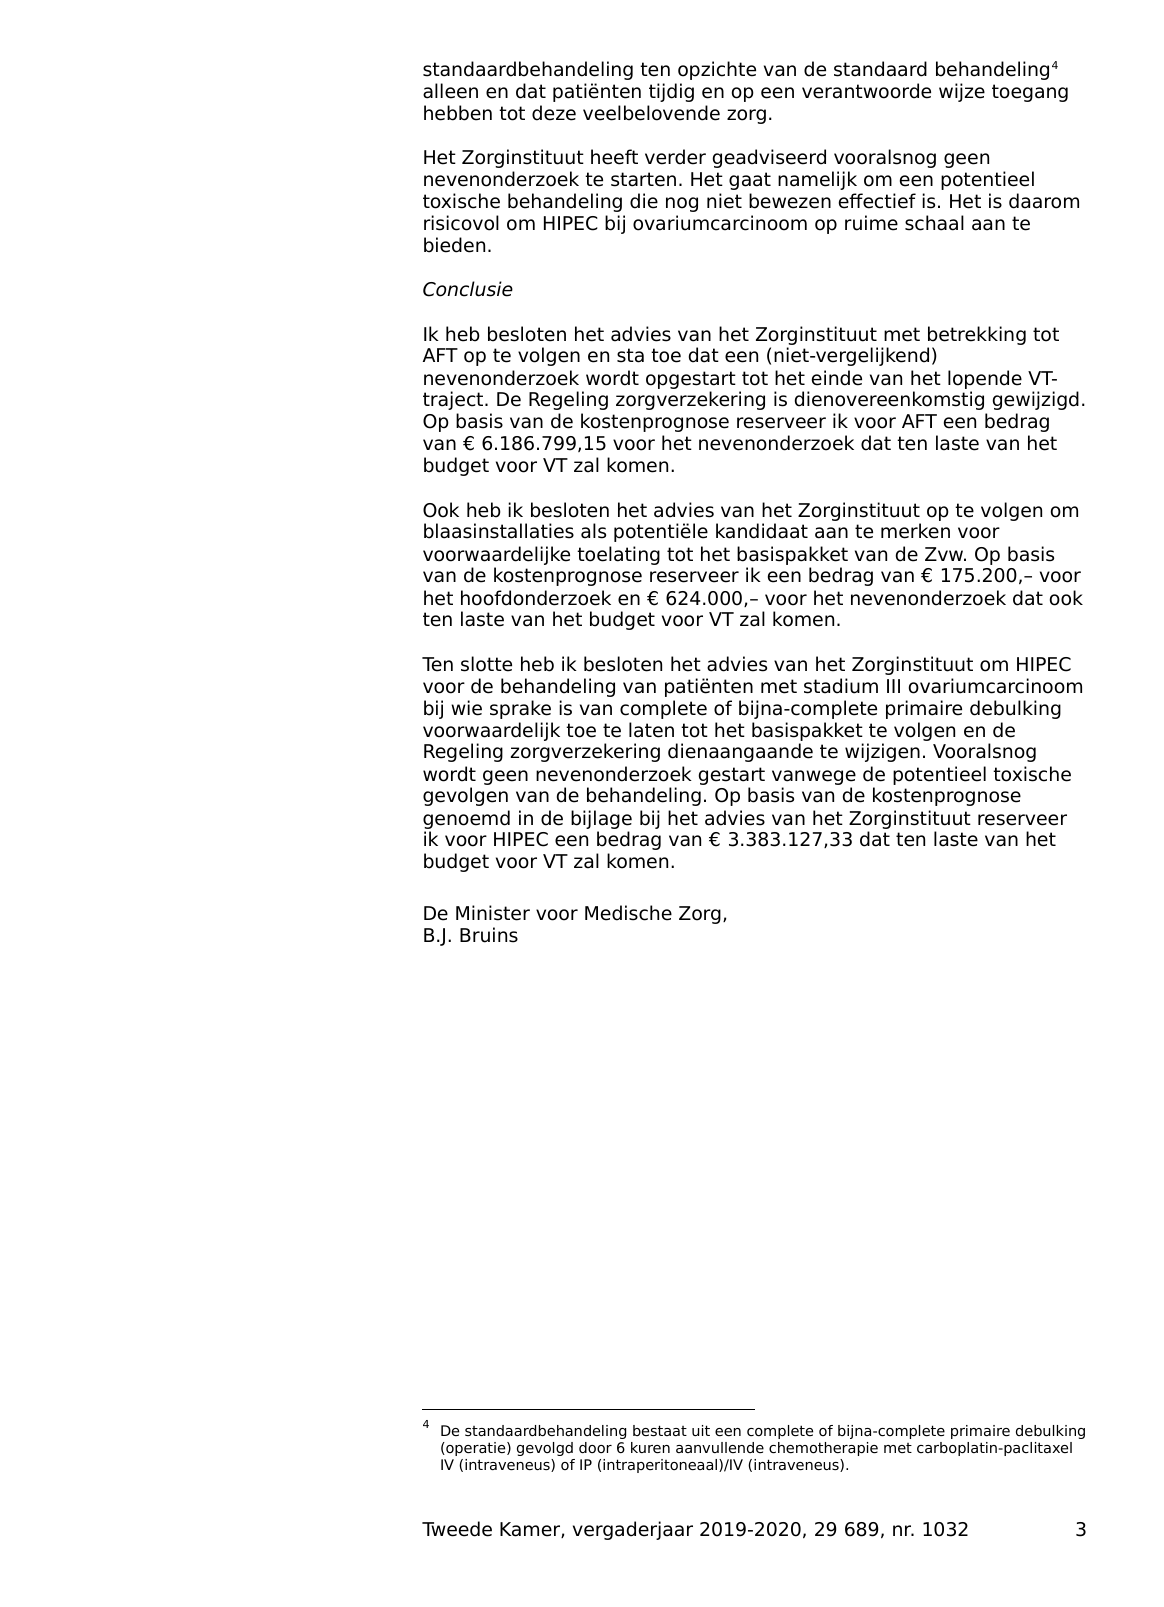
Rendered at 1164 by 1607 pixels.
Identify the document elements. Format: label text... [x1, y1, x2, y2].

subtitle Conclusie [422, 279, 1087, 301]
text De Minister voor Medische Zorg, B.J. Bruins [422, 903, 1087, 947]
text Ook heb ik besloten het advies van het Zorginstituut op te volgen om blaasinstallaties als potentiële kandidaat aan te merken voor voorwaardelijke toelating tot het basispakket van de Zvw. Op basis van de kostenprognose reserveer ik een bedrag van € 175.200,– voor het hoofdonderzoek en € 624.000,– voor het nevenonderzoek dat ook ten laste van het budget voor VT zal komen. [422, 499, 1087, 631]
text Ten slotte heb ik besloten het advies van het Zorginstituut om HIPEC voor de behandeling van patiënten met stadium III ovariumcarcinoom bij wie sprake is van complete of bijna-complete primaire debulking voorwaardelijk toe te laten tot het basispakket te volgen en de Regeling zorgverzekering dienaangaande te wijzigen. Vooralsnog wordt geen nevenonderzoek gestart vanwege de potentieel toxische gevolgen van de behandeling. Op basis van de kostenprognose genoemd in de bijlage bij het advies van het Zorginstituut reserveer ik voor HIPEC een bedrag van € 3.383.127,33 dat ten laste van het budget voor VT zal komen. [422, 653, 1087, 873]
text Het Zorginstituut heeft verder geadviseerd vooralsnog geen nevenonderzoek te starten. Het gaat namelijk om een potentieel toxische behandeling die nog niet bewezen effectief is. Het is daarom risicovol om HIPEC bij ovariumcarcinoom op ruime schaal aan te bieden. [422, 147, 1087, 257]
text standaardbehandeling ten opzichte van de standaard behandeling alleen en dat patiënten tijdig en op een verantwoorde wijze toegang hebben tot deze veelbelovende zorg. [422, 59, 1087, 125]
text De standaardbehandeling bestaat uit een complete of bijna-complete primaire debulking (operatie) gevolgd door 6 kuren aanvullende chemotherapie met carboplatin-paclitaxel IV (intraveneus) of IP (intraperitoneaal)/IV (intraveneus). [422, 1418, 1087, 1474]
text Ik heb besloten het advies van het Zorginstituut met betrekking tot AFT op te volgen en sta toe dat een (niet-vergelijkend) nevenonderzoek wordt opgestart tot het einde van het lopende VT-traject. De Regeling zorgverzekering is dienovereenkomstig gewijzigd. Op basis van de kostenprognose reserveer ik voor AFT een bedrag van € 6.186.799,15 voor het nevenonderzoek dat ten laste van het budget voor VT zal komen. [422, 323, 1087, 477]
